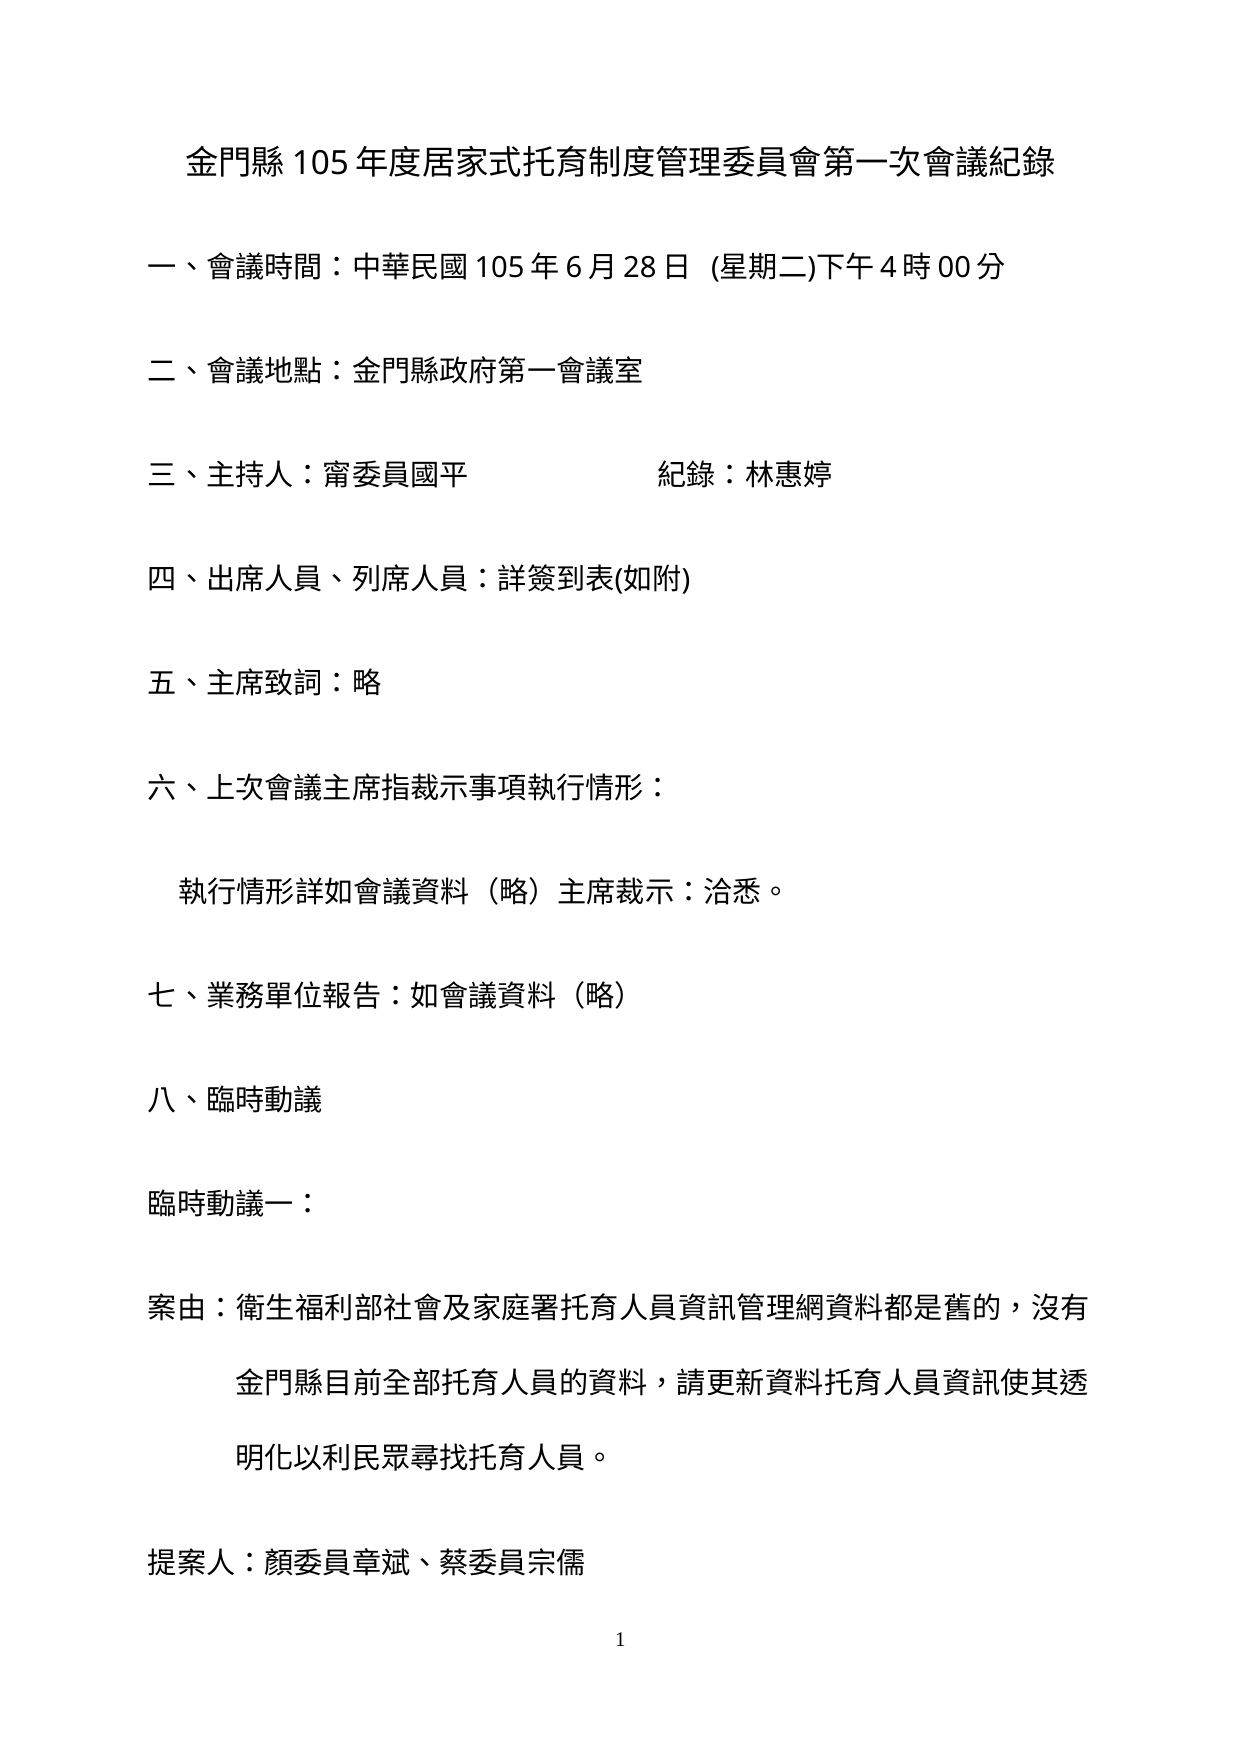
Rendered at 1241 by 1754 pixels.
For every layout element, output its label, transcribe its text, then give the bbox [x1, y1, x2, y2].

subtitle 案由：衛生福利部社會及家庭署托育人員資訊管理網資料都是舊的，沒有金門縣目前全部托育人員的資料，請更新資料托育人員資訊使其透明化以利民眾尋找托育人員。 [148, 1269, 1092, 1494]
subtitle 五、主席致詞：略 [148, 644, 1092, 719]
subtitle 七、業務單位報告：如會議資料（略） [148, 956, 1092, 1031]
subtitle 提案人：顏委員章斌、蔡委員宗儒 [148, 1523, 1092, 1598]
subtitle 二、會議地點：金門縣政府第一會議室 [148, 331, 1092, 406]
subtitle 八、臨時動議 [148, 1060, 1092, 1135]
subtitle 執行情形詳如會議資料（略）主席裁示：洽悉。 [148, 852, 1092, 927]
subtitle 三、主持人：甯委員國平 紀錄：林惠婷 [148, 435, 1092, 510]
text 金門縣105年度居家式托育制度管理委員會第一次會議紀錄 [148, 123, 1092, 198]
subtitle 臨時動議一： [148, 1164, 1092, 1239]
subtitle 四、出席人員、列席人員：詳簽到表(如附) [148, 539, 1092, 614]
subtitle 六、上次會議主席指裁示事項執行情形： [148, 748, 1092, 823]
subtitle 一、會議時間：中華民國105年6月28日 (星期二)下午4時00分 [148, 227, 1092, 302]
